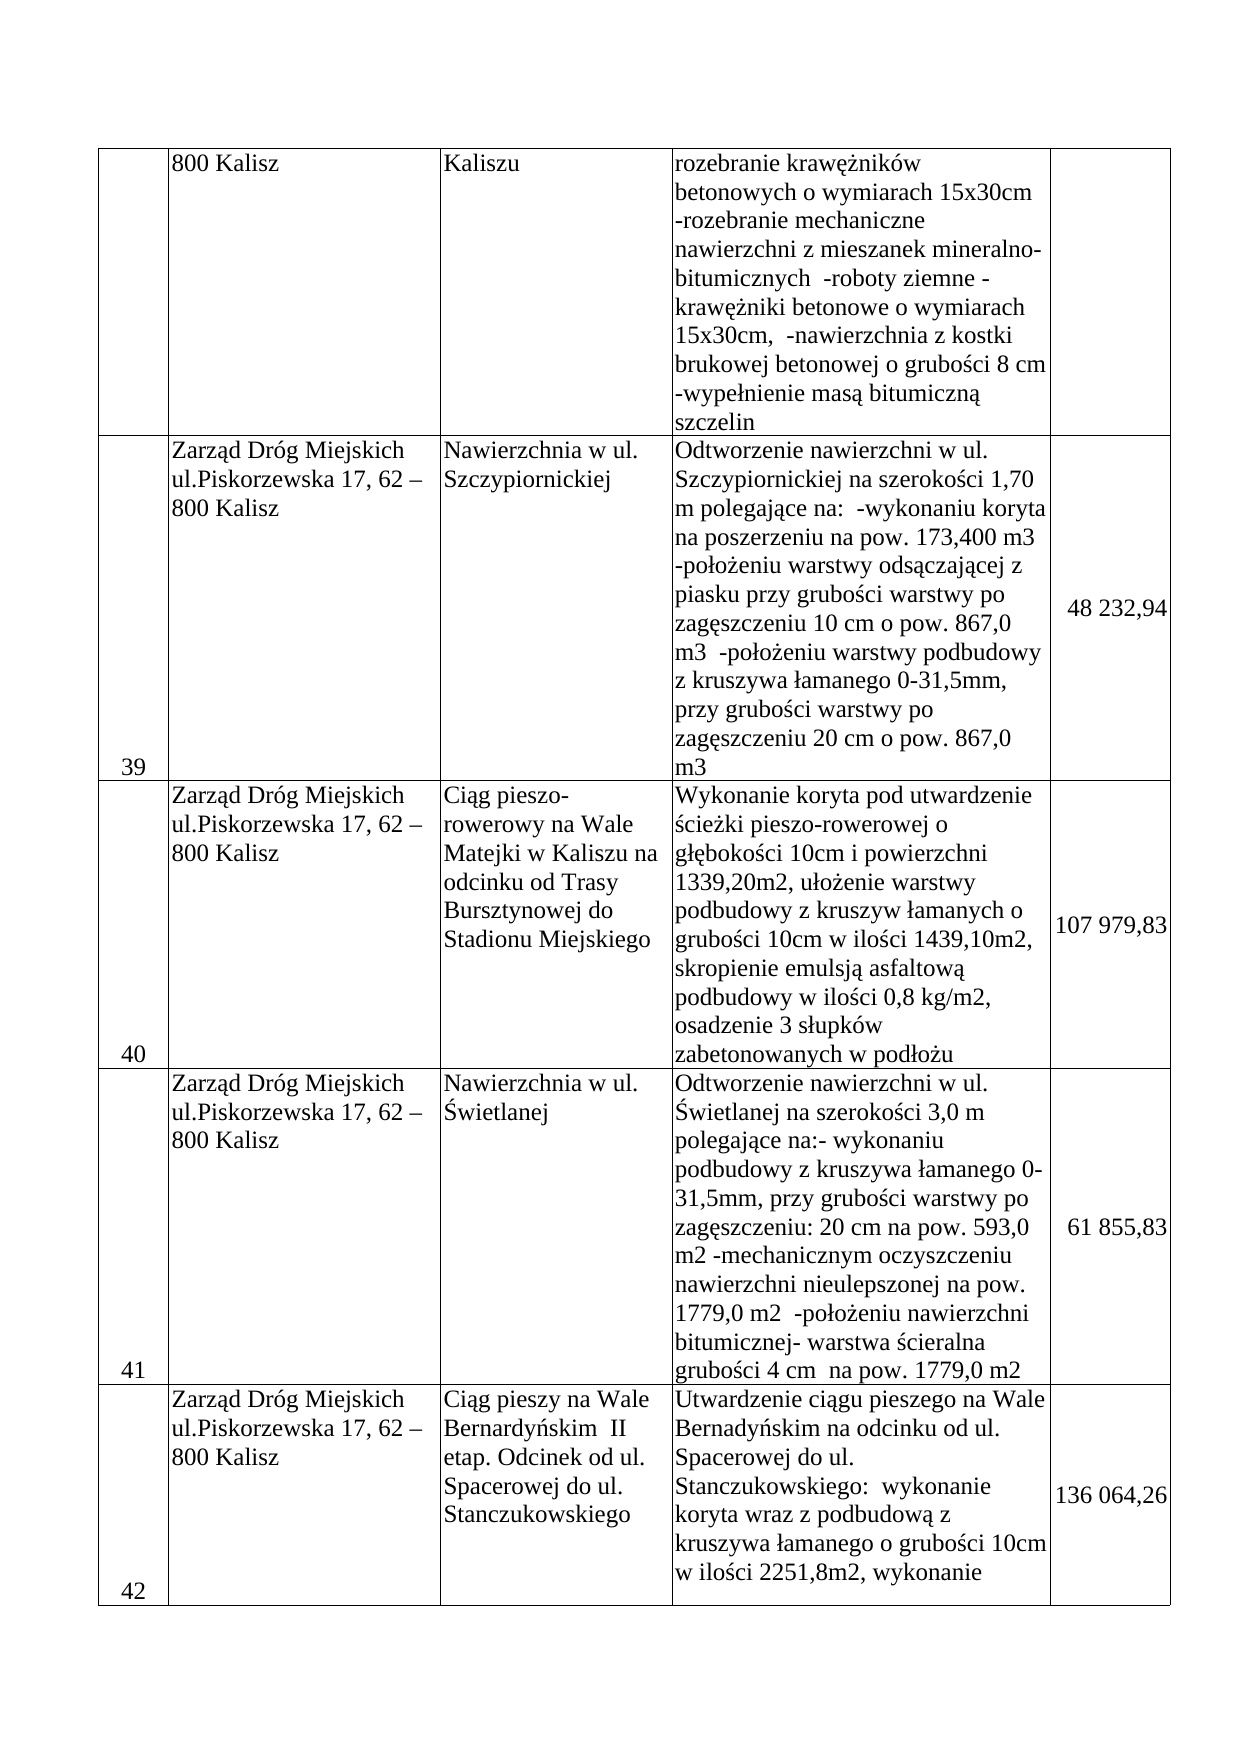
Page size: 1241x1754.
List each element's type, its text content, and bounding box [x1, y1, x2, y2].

table_cell Zarząd Dróg Miejskich ul.Piskorzewska 17, 62 – 800 Kalisz [169, 436, 440, 780]
table_cell Zarząd Dróg Miejskich ul.Piskorzewska 17, 62 – 800 Kalisz [169, 1385, 440, 1605]
table_cell Odtworzenie nawierzchni w ul. Szczypiornickiej na szerokości 1,70 m polegające na: -wykonaniu koryta na poszerzeniu na pow. 173,400 m3 -położeniu warstwy odsączającej z piasku przy grubości warstwy po zagęszczeniu 10 cm o pow. 867,0 m3 -położeniu warstwy podbudowy z kruszywa łamanego 0-31,5mm, przy grubości warstwy po zagęszczeniu 20 cm o pow. 867,0 m3 [673, 436, 1050, 780]
table_cell 40 [99, 781, 168, 1068]
table_cell Zarząd Dróg Miejskich ul.Piskorzewska 17, 62 – 800 Kalisz [169, 781, 440, 1068]
table_cell Zarząd Dróg Miejskich ul.Piskorzewska 17, 62 – 800 Kalisz [169, 1069, 440, 1384]
table_cell 39 [99, 436, 168, 780]
table_cell Ciąg pieszy na Wale Bernardyńskim II etap. Odcinek od ul. Spacerowej do ul. Stanczukowskiego [441, 1385, 672, 1605]
table_cell Wykonanie koryta pod utwardzenie ścieżki pieszo-rowerowej o głębokości 10cm i powierzchni 1339,20m2, ułożenie warstwy podbudowy z kruszyw łamanych o grubości 10cm w ilości 1439,10m2, skropienie emulsją asfaltową podbudowy w ilości 0,8 kg/m2, osadzenie 3 słupków zabetonowanych w podłożu [673, 781, 1050, 1068]
table_cell 800 Kalisz [169, 149, 440, 435]
table_cell [99, 149, 168, 435]
table_cell 61 855,83 [1051, 1069, 1170, 1384]
table_cell [1051, 149, 1170, 435]
table_cell 107 979,83 [1051, 781, 1170, 1068]
table_cell Utwardzenie ciągu pieszego na Wale Bernadyńskim na odcinku od ul. Spacerowej do ul. Stanczukowskiego: wykonanie koryta wraz z podbudową z kruszywa łamanego o grubości 10cm w ilości 2251,8m2, wykonanie [673, 1385, 1050, 1605]
table_cell 42 [99, 1385, 168, 1605]
table_cell Nawierzchnia w ul. Świetlanej [441, 1069, 672, 1384]
table_cell 48 232,94 [1051, 436, 1170, 780]
table_cell Ciąg pieszo- rowerowy na Wale Matejki w Kaliszu na odcinku od Trasy Bursztynowej do Stadionu Miejskiego [441, 781, 672, 1068]
table_cell Nawierzchnia w ul. Szczypiornickiej [441, 436, 672, 780]
table_cell 41 [99, 1069, 168, 1384]
table_cell 136 064,26 [1051, 1385, 1170, 1605]
table_cell Kaliszu [441, 149, 672, 435]
table_cell Odtworzenie nawierzchni w ul. Świetlanej na szerokości 3,0 m polegające na:- wykonaniu podbudowy z kruszywa łamanego 0-31,5mm, przy grubości warstwy po zagęszczeniu: 20 cm na pow. 593,0 m2 -mechanicznym oczyszczeniu nawierzchni nieulepszonej na pow. 1779,0 m2 -położeniu nawierzchni bitumicznej- warstwa ścieralna grubości 4 cm na pow. 1779,0 m2 [673, 1069, 1050, 1384]
table_cell -rozebranie krawężników betonowych o wymiarach 15x30cm -rozebranie mechaniczne nawierzchni z mieszanek mineralno-bitumicznych -roboty ziemne -krawężniki betonowe o wymiarach 15x30cm, -nawierzchnia z kostki brukowej betonowej o grubości 8 cm -wypełnienie masą bitumiczną szczelin [673, 149, 1050, 435]
